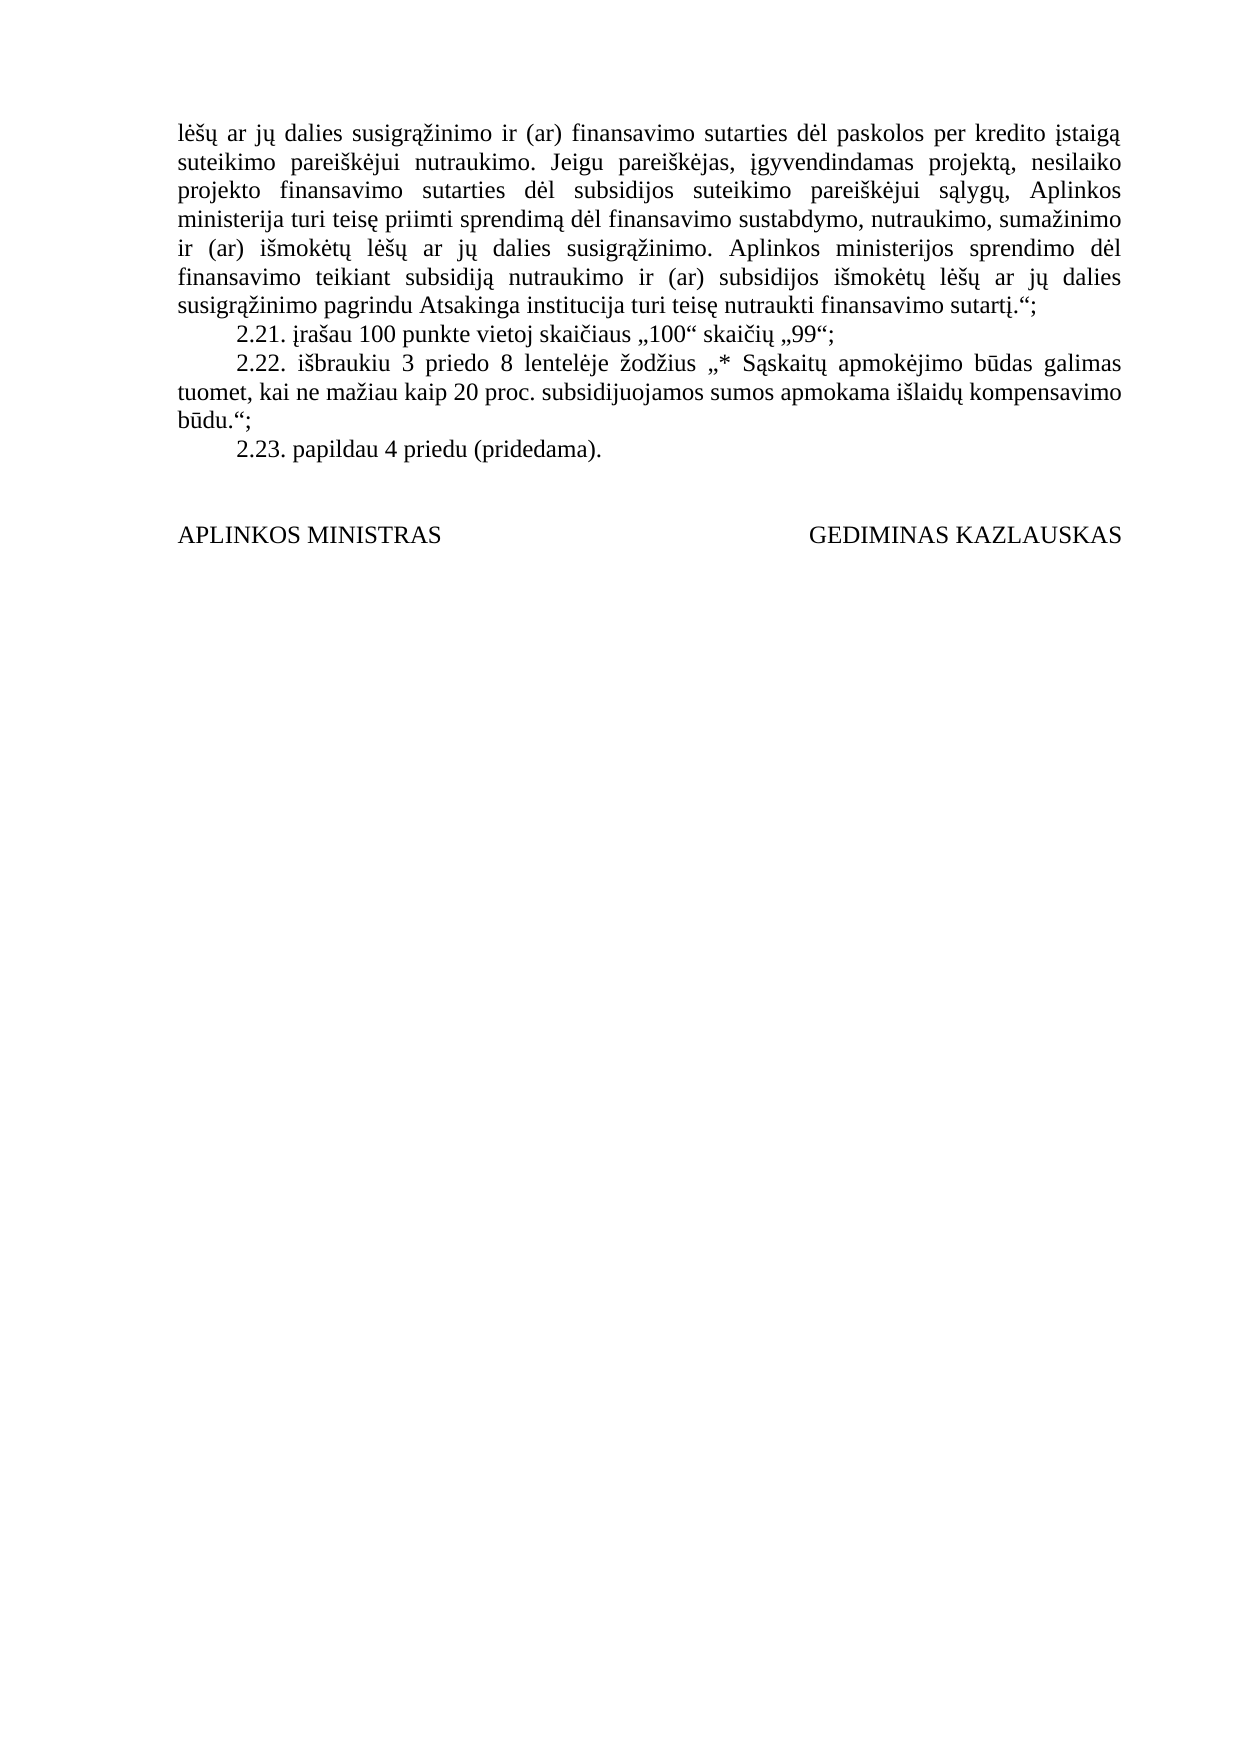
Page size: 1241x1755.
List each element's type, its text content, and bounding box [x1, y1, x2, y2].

text lėšų ar jų dalies susigrąžinimo ir (ar) finansavimo sutarties dėl paskolos per kredito įstaigą suteikimo pareiškėjui nutraukimo. Jeigu pareiškėjas, įgyvendindamas projektą, nesilaiko projekto finansavimo sutarties dėl subsidijos suteikimo pareiškėjui sąlygų, Aplinkos ministerija turi teisę priimti sprendimą dėl finansavimo sustabdymo, nutraukimo, sumažinimo ir (ar) išmokėtų lėšų ar jų dalies susigrąžinimo. Aplinkos ministerijos sprendimo dėl finansavimo teikiant subsidiją nutraukimo ir (ar) subsidijos išmokėtų lėšų ar jų dalies susigrąžinimo pagrindu Atsakinga institucija turi teisę nutraukti finansavimo sutartį.“; [177, 118, 1122, 319]
text 2.21. įrašau 100 punkte vietoj skaičiaus „100“ skaičių „99“; [177, 319, 1122, 348]
text 2.23. papildau 4 priedu (pridedama). [177, 434, 1122, 463]
text 2.22. išbraukiu 3 priedo 8 lentelėje žodžius „* Sąskaitų apmokėjimo būdas galimas tuomet, kai ne mažiau kaip 20 proc. subsidijuojamos sumos apmokama išlaidų kompensavimo būdu.“; [177, 348, 1122, 434]
text Aplinkos ministras Gediminas Kazlauskas [177, 521, 1122, 549]
